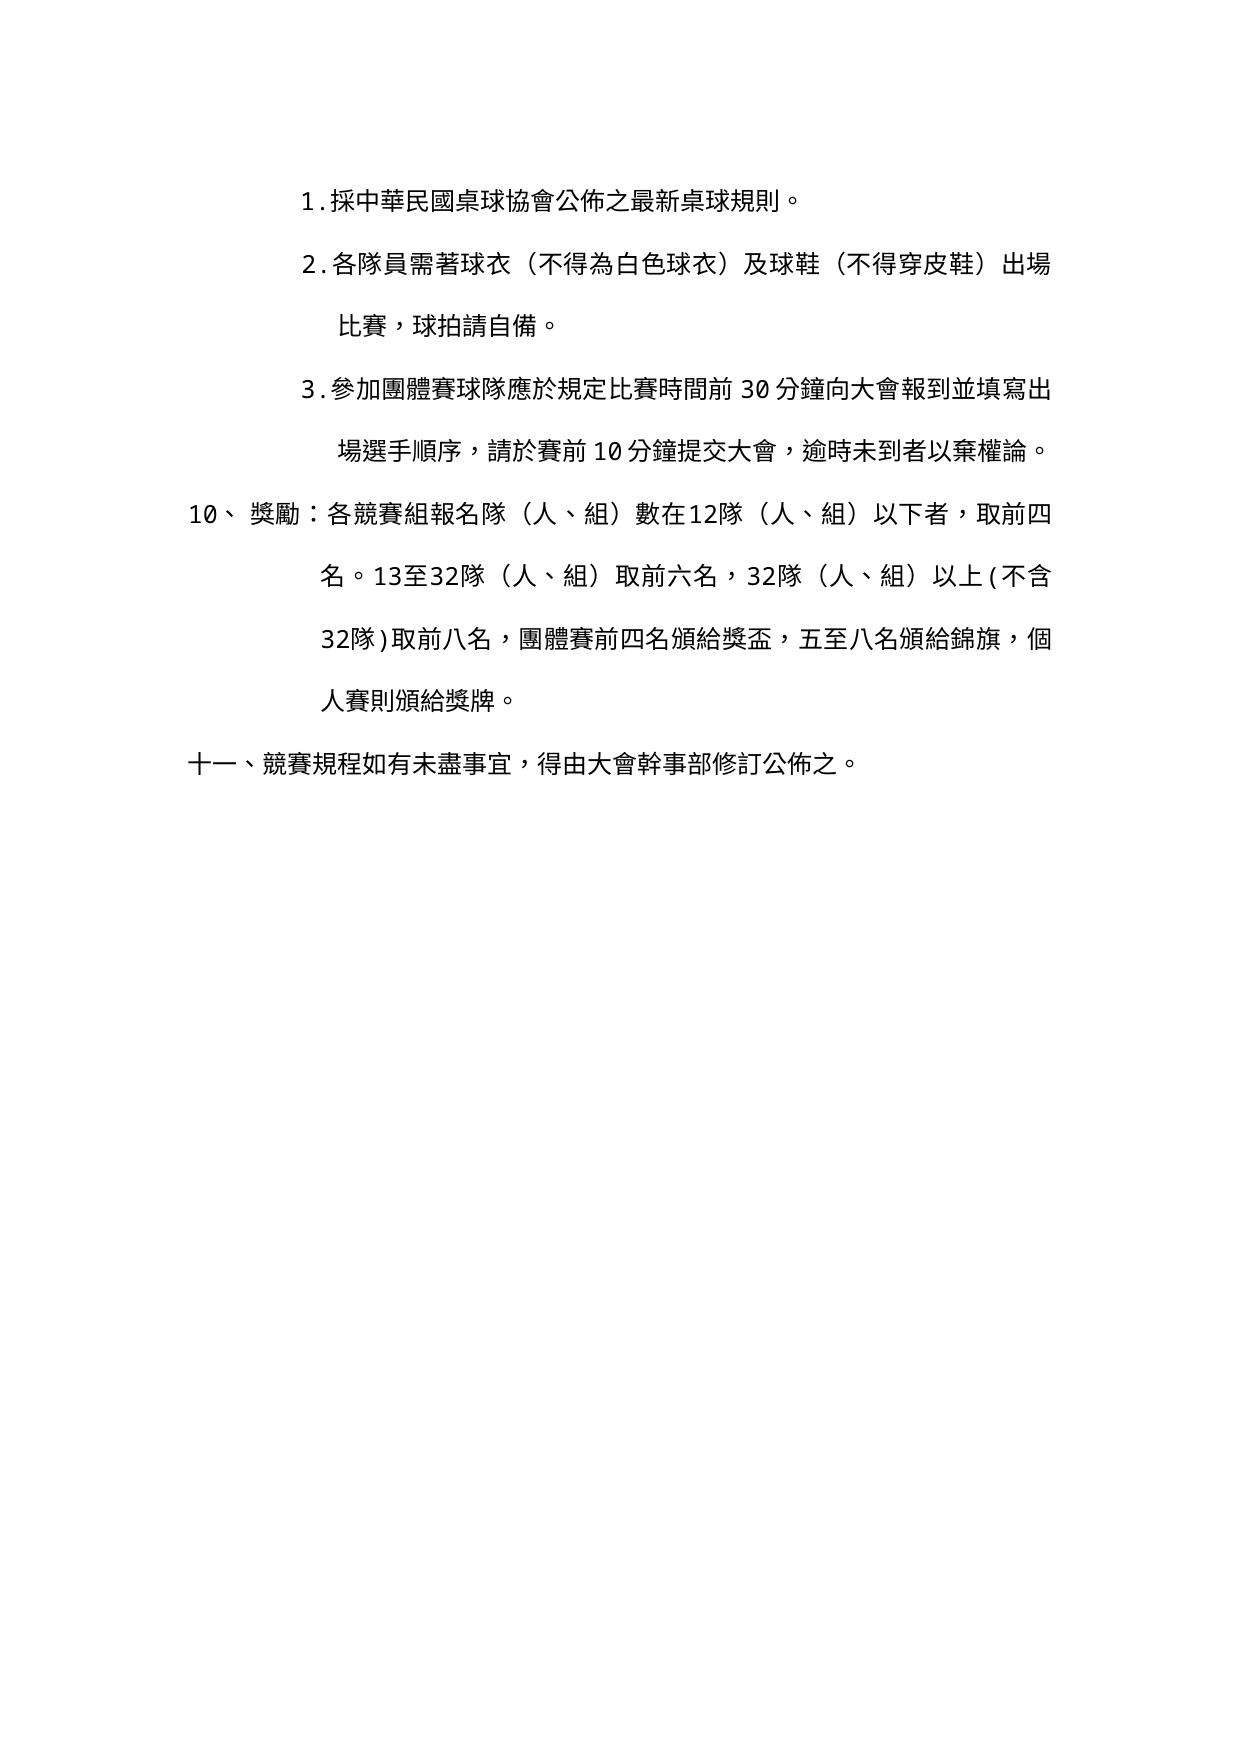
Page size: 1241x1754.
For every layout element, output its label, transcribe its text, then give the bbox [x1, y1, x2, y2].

text 1.採中華民國桌球協會公佈之最新桌球規則。 [250, 158, 1053, 221]
text 3.參加團體賽球隊應於規定比賽時間前30分鐘向大會報到並填寫出場選手順序，請於賽前10分鐘提交大會，逾時未到者以棄權論。 [250, 346, 1053, 471]
text 十一、競賽規程如有未盡事宜，得由大會幹事部修訂公佈之。 [187, 721, 1053, 783]
text 2.各隊員需著球衣（不得為白色球衣）及球鞋（不得穿皮鞋）出場比賽，球拍請自備。 [250, 221, 1053, 346]
list 獎勵：各競賽組報名隊（人、組）數在12隊（人、組）以下者，取前四名。13至32隊（人、組）取前六名，32隊（人、組）以上(不含32隊)取前八名，團體賽前四名頒給獎盃，五至八名頒給錦旗，個人賽則頒給獎牌。 [188, 471, 1053, 721]
